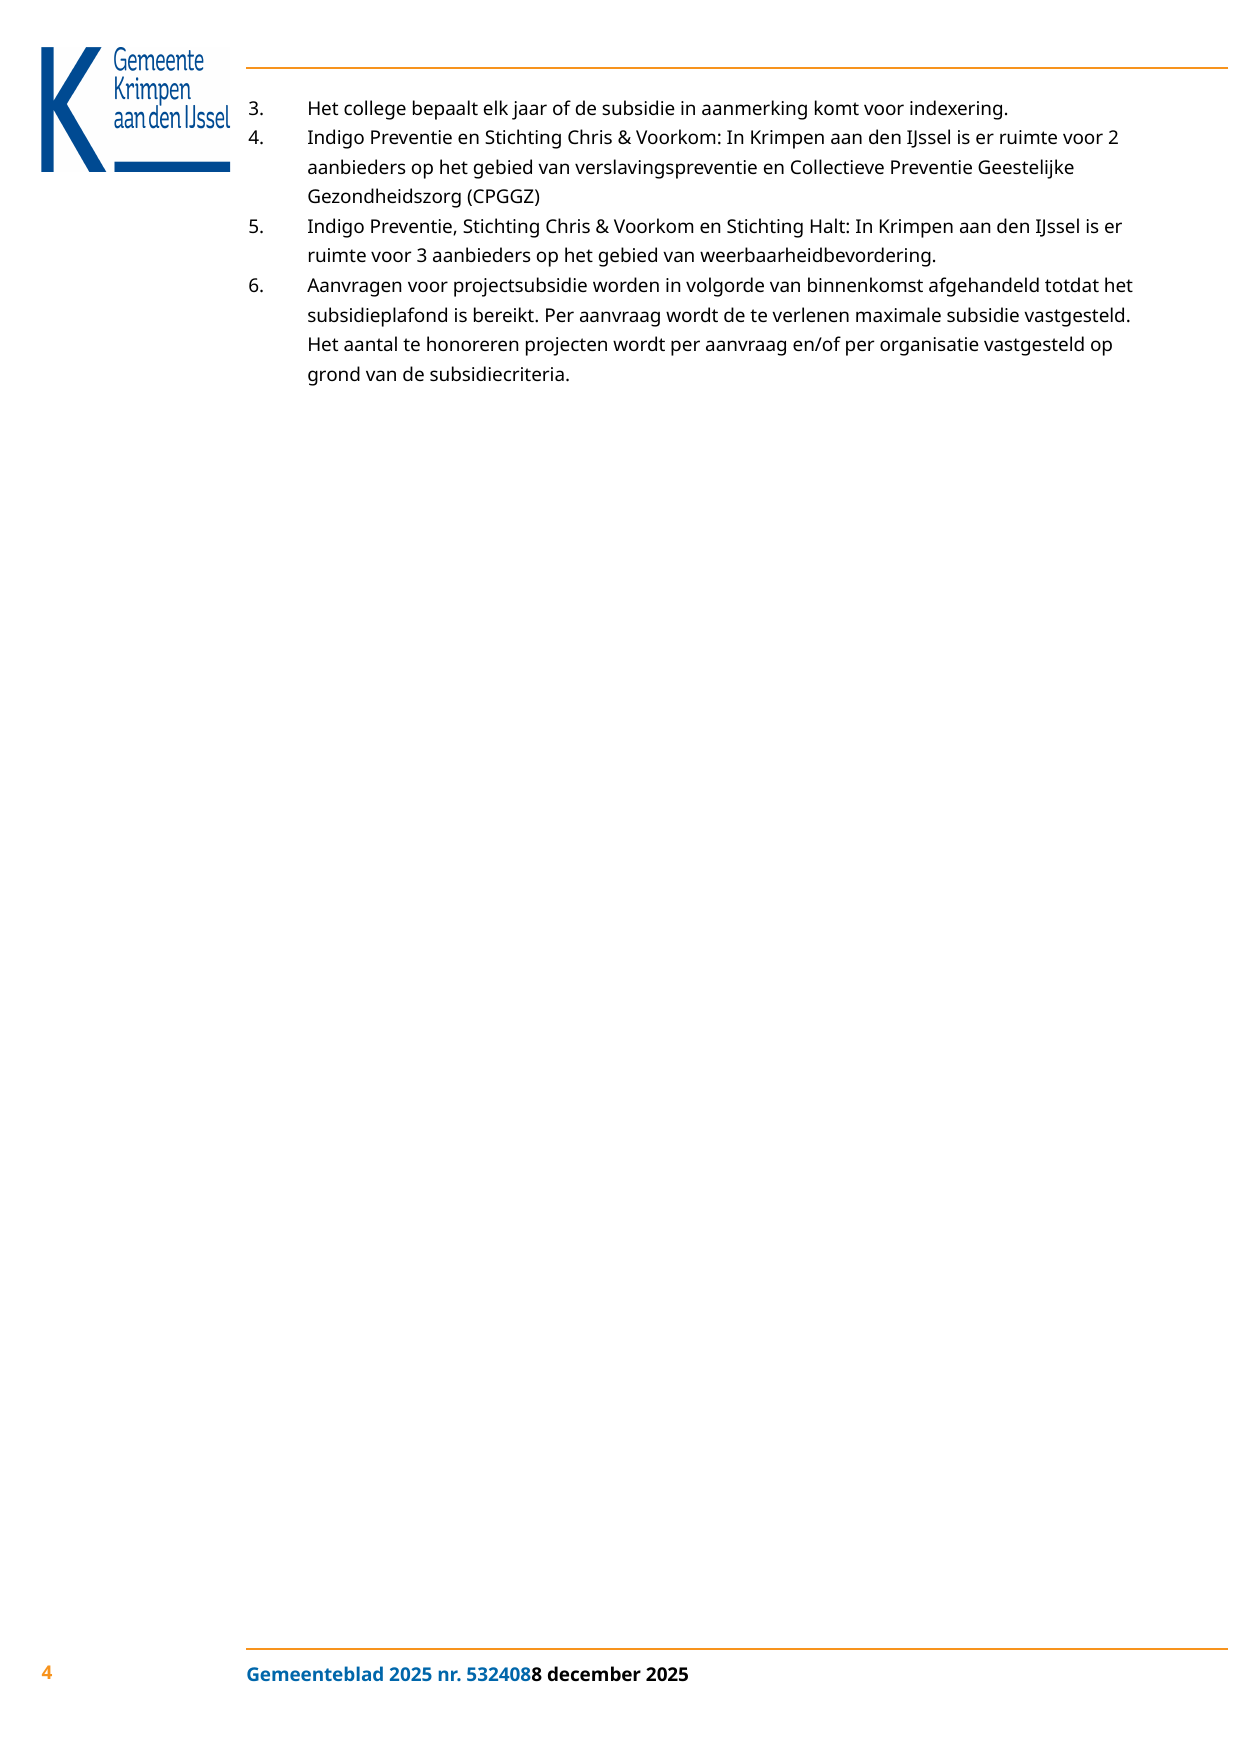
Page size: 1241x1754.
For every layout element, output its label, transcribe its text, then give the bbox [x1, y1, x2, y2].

list Indigo Preventie en Stichting Chris & Voorkom: In Krimpen aan den IJssel is er ruimte voor 2 aanbieders op het gebied van verslavingspreventie en Collectieve Preventie Geestelijke Gezondheidszorg (CPGGZ) [248, 124, 1152, 209]
picture [41, 47, 231, 172]
list Het college bepaalt elk jaar of de subsidie in aanmerking komt voor indexering. [248, 95, 1152, 121]
list Aanvragen voor projectsubsidie worden in volgorde van binnenkomst afgehandeld totdat het subsidieplafond is bereikt. Per aanvraag wordt de te verlenen maximale subsidie vastgesteld. Het aantal te honoreren projecten wordt per aanvraag en/of per organisatie vastgesteld op grond van de subsidiecriteria. [248, 272, 1152, 387]
list Indigo Preventie, Stichting Chris & Voorkom en Stichting Halt: In Krimpen aan den IJssel is er ruimte voor 3 aanbieders op het gebied van weerbaarheidbevordering. [248, 213, 1152, 268]
